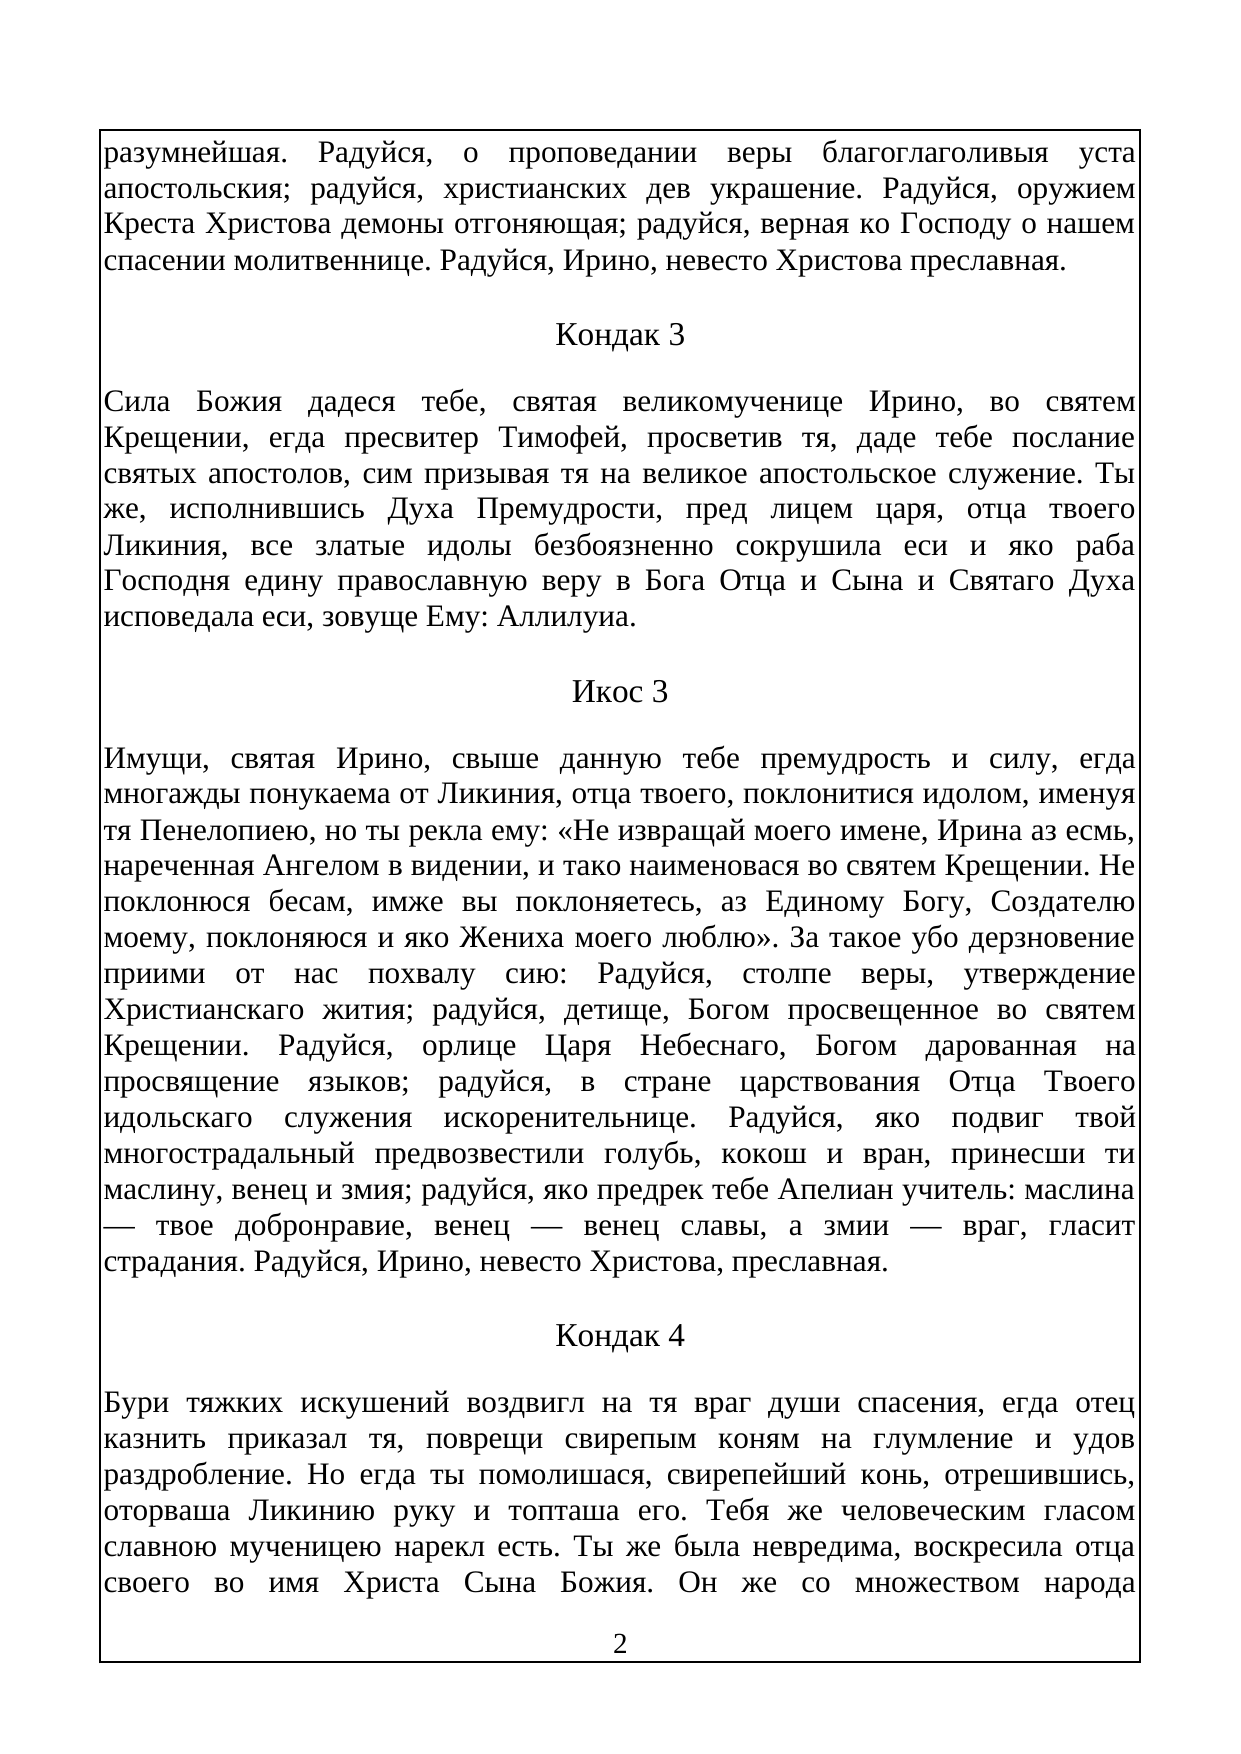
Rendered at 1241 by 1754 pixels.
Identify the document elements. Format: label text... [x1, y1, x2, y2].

text Имущи, святая Ирино, свыше данную тебе премудрость и силу, егда многажды понукаема от Ликиния, отца твоего, поклонитися идолом, именуя тя Пенелопиею, но ты рекла ему: «Не извращай моего имене, Ирина аз есмь, нареченная Ангелом в видении, и тако наименовася во святем Крещении. Не поклонюся бесам, имже вы поклоняетесь, аз Единому Богу, Создателю моему, поклоняюся и яко Жениха моего люблю». За такое убо дерзновение приими от нас похвалу сию: Радуйся, столпе веры, утверждение Христианскаго жития; радуйся, детище, Богом просвещенное во святем Крещении. Радуйся, орлице Царя Небеснаго, Богом дарованная на просвящение языков; радуйся, в стране царствования Отца Твоего идольскаго служения искоренительнице. Радуйся, яко подвиг твой многострадальный предвозвестили голубь, кокош и вран, принесши ти маслину, венец и змия; радуйся, яко предрек тебе Апелиан учитель: маслина — твое добронравие, венец — венец славы, а змии — враг, гласит страдания. Радуйся, Ирино, невесто Христова, преславная. [103, 739, 1137, 1278]
subtitle Икос 3 [103, 671, 1137, 709]
text разумнейшая. Радуйся, о проповедании веры благоглаголивыя уста апостольския; радуйся, христианских дев украшение. Радуйся, оружием Креста Христова демоны отгоняющая; радуйся, верная ко Господу о нашем спасении молитвеннице. Радуйся, Ирино, невесто Христова преславная. [103, 133, 1137, 277]
subtitle Кондак 3 [103, 314, 1137, 352]
text Сила Божия дадеся тебе, святая великомученице Ирино, во святем Крещении, егда пресвитер Тимофей, просветив тя, даде тебе послание святых апостолов, сим призывая тя на великое апостольское служение. Ты же, исполнившись Духа Премудрости, пред лицем царя, отца твоего Ликиния, все златые идолы безбоязненно сокрушила еси и яко раба Господня едину православную веру в Бога Отца и Сына и Святаго Духа исповедала еси, зовуще Ему: Аллилуиа. [103, 382, 1137, 633]
text Бури тяжких искушений воздвигл на тя враг души спасения, егда отец казнить приказал тя, поврещи свирепым коням на глумление и удов раздробление. Но егда ты помолишася, свирепейший конь, отрешившись, оторваша Ликинию руку и топташа его. Тебя же человеческим гласом славною мученицею нарекл есть. Ты же была невредима, воскресила отца своего во имя Христа Сына Божия. Он же со множеством народа [103, 1383, 1137, 1599]
subtitle Кондак 4 [103, 1315, 1137, 1354]
